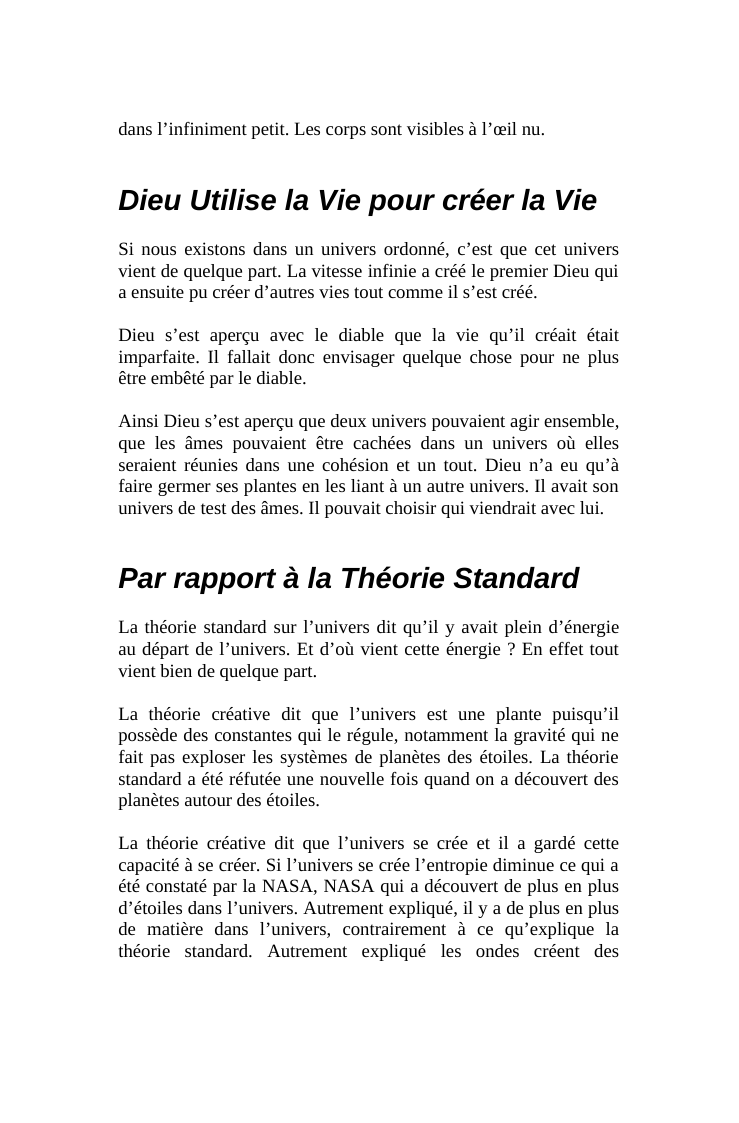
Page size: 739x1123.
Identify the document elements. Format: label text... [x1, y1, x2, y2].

text Si nous existons dans un univers ordonné, c’est que cet univers vient de quelque part. La vitesse infinie a créé le premier Dieu qui a ensuite pu créer d’autres vies tout comme il s’est créé. [118, 238, 620, 303]
text La théorie créative dit que l’univers se crée et il a gardé cette capacité à se créer. Si l’univers se crée l’entropie diminue ce qui a été constaté par la NASA, NASA qui a découvert de plus en plus d’étoiles dans l’univers. Autrement expliqué, il y a de plus en plus de matière dans l’univers, contrairement à ce qu’explique la théorie standard. Autrement expliqué les ondes créent des [118, 832, 620, 961]
subtitle Dieu Utilise la Vie pour créer la Vie [118, 183, 620, 216]
text La théorie standard sur l’univers dit qu’il y avait plein d’énergie au départ de l’univers. Et d’où vient cette énergie ? En effet tout vient bien de quelque part. [118, 616, 620, 681]
text dans l’infiniment petit. Les corps sont visibles à l’œil nu. [118, 118, 620, 140]
subtitle Par rapport à la Théorie Standard [118, 561, 620, 595]
text Ainsi Dieu s’est aperçu que deux univers pouvaient agir ensemble, que les âmes pouvaient être cachées dans un univers où elles seraient réunies dans une cohésion et un tout. Dieu n’a eu qu’à faire germer ses plantes en les liant à un autre univers. Il avait son univers de test des âmes. Il pouvait choisir qui viendrait avec lui. [118, 410, 620, 518]
text Dieu s’est aperçu avec le diable que la vie qu’il créait était imparfaite. Il fallait donc envisager quelque chose pour ne plus être embêté par le diable. [118, 324, 620, 389]
text La théorie créative dit que l’univers est une plante puisqu’il possède des constantes qui le régule, notamment la gravité qui ne fait pas exploser les systèmes de planètes des étoiles. La théorie standard a été réfutée une nouvelle fois quand on a découvert des planètes autour des étoiles. [118, 703, 620, 811]
